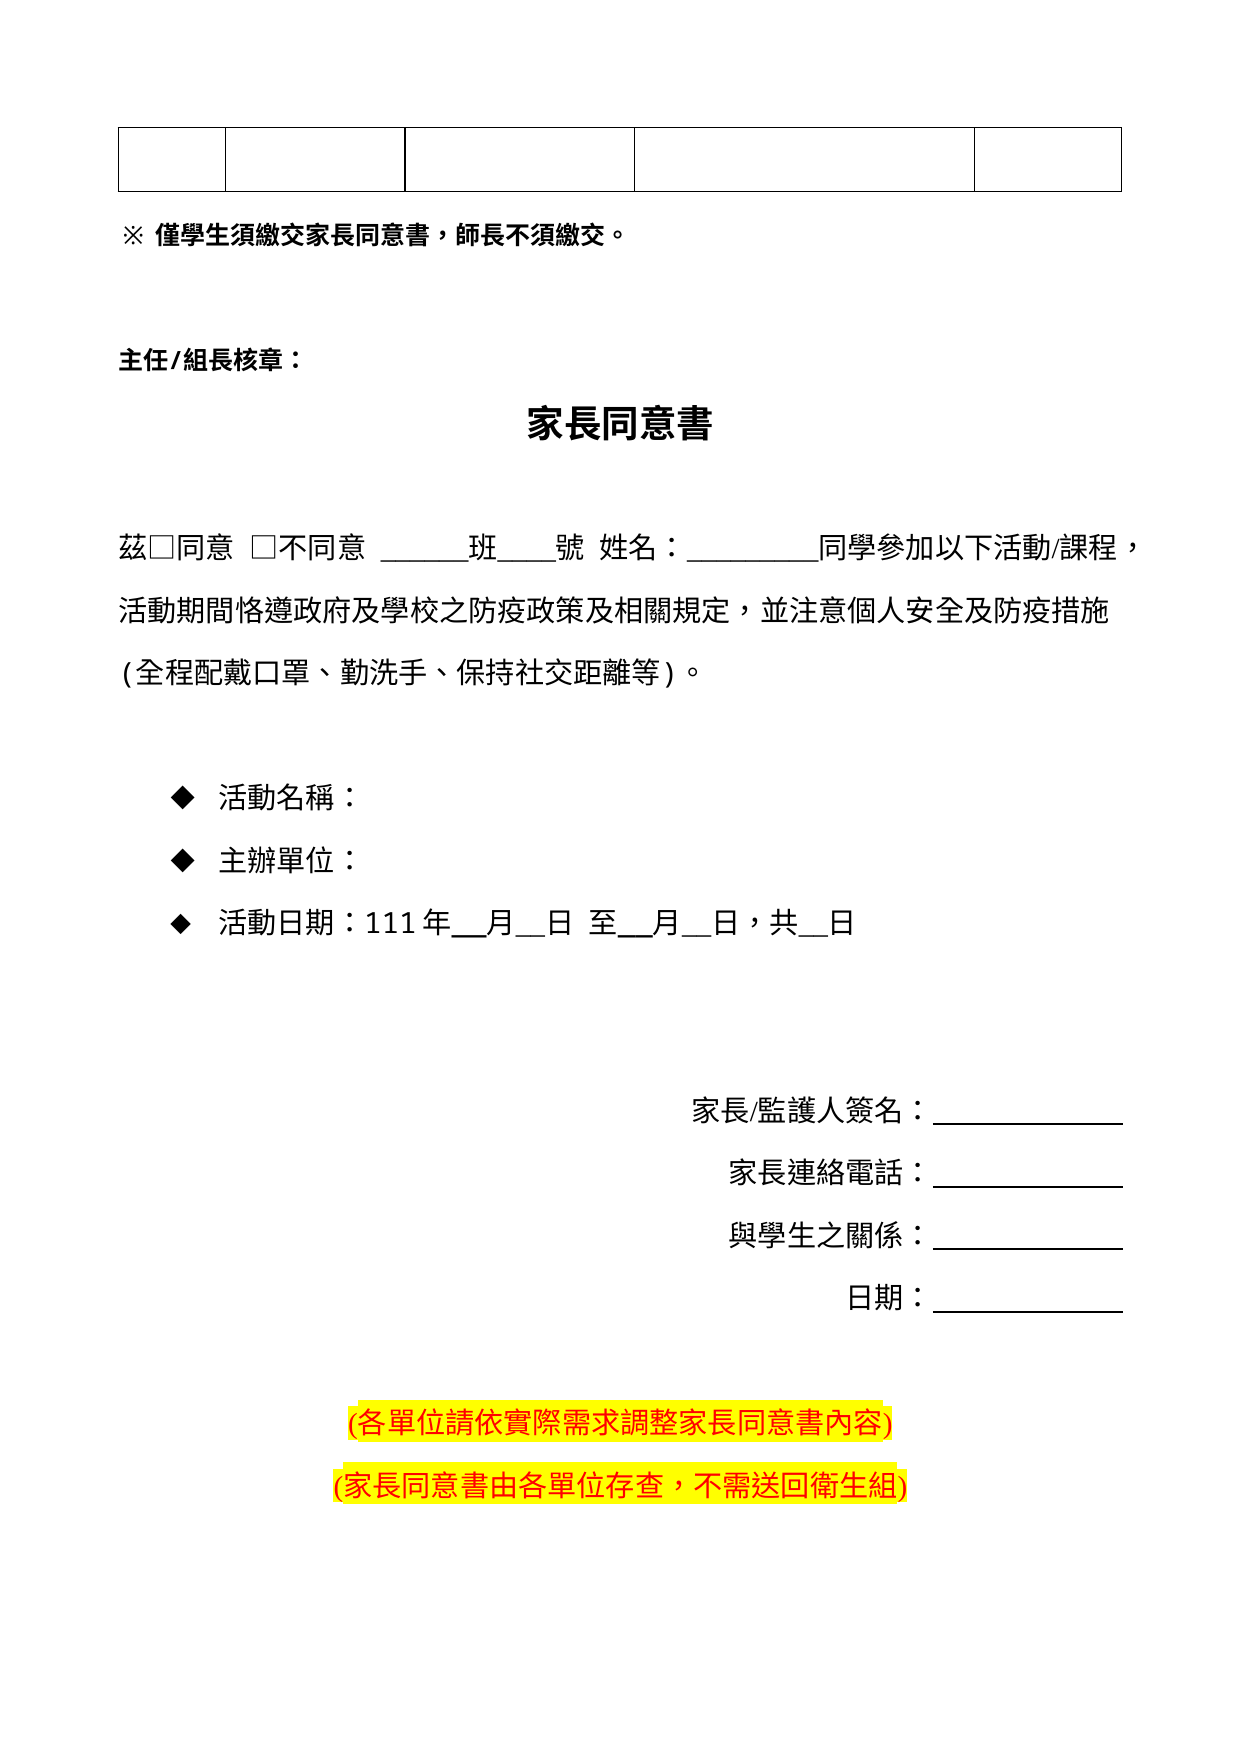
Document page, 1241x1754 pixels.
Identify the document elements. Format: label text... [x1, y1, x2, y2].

text 日期： [118, 1254, 1122, 1317]
table_cell [635, 128, 974, 191]
text 與學生之關係： [118, 1192, 1122, 1254]
text 茲□同意 □不同意 ______班____號 姓名：_________同學參加以下活動/課程，活動期間恪遵政府及學校之防疫政策及相關規定，並注意個人安全及防疫措施(全程配戴口罩、勤洗手、保持社交距離等)。 [118, 504, 1122, 692]
text (各單位請依實際需求調整家長同意書內容) [118, 1379, 1122, 1442]
text (家長同意書由各單位存查，不需送回衛生組) [118, 1442, 1122, 1504]
table_cell [406, 128, 634, 191]
text 家長/監護人簽名： [118, 1067, 1122, 1129]
text 主任/組長核章： [118, 317, 1122, 379]
list 活動名稱： [168, 754, 1122, 817]
list 活動日期：111年__月__日 至__月__日，共__日 [168, 879, 1122, 942]
table_cell [975, 128, 1121, 191]
text 家長同意書 [118, 379, 1122, 442]
text 家長連絡電話： [118, 1129, 1122, 1192]
list 主辦單位： [168, 817, 1122, 879]
table_cell [119, 128, 225, 191]
list 僅學生須繳交家長同意書，師長不須繳交。 [118, 192, 1122, 254]
table_cell [226, 128, 404, 191]
